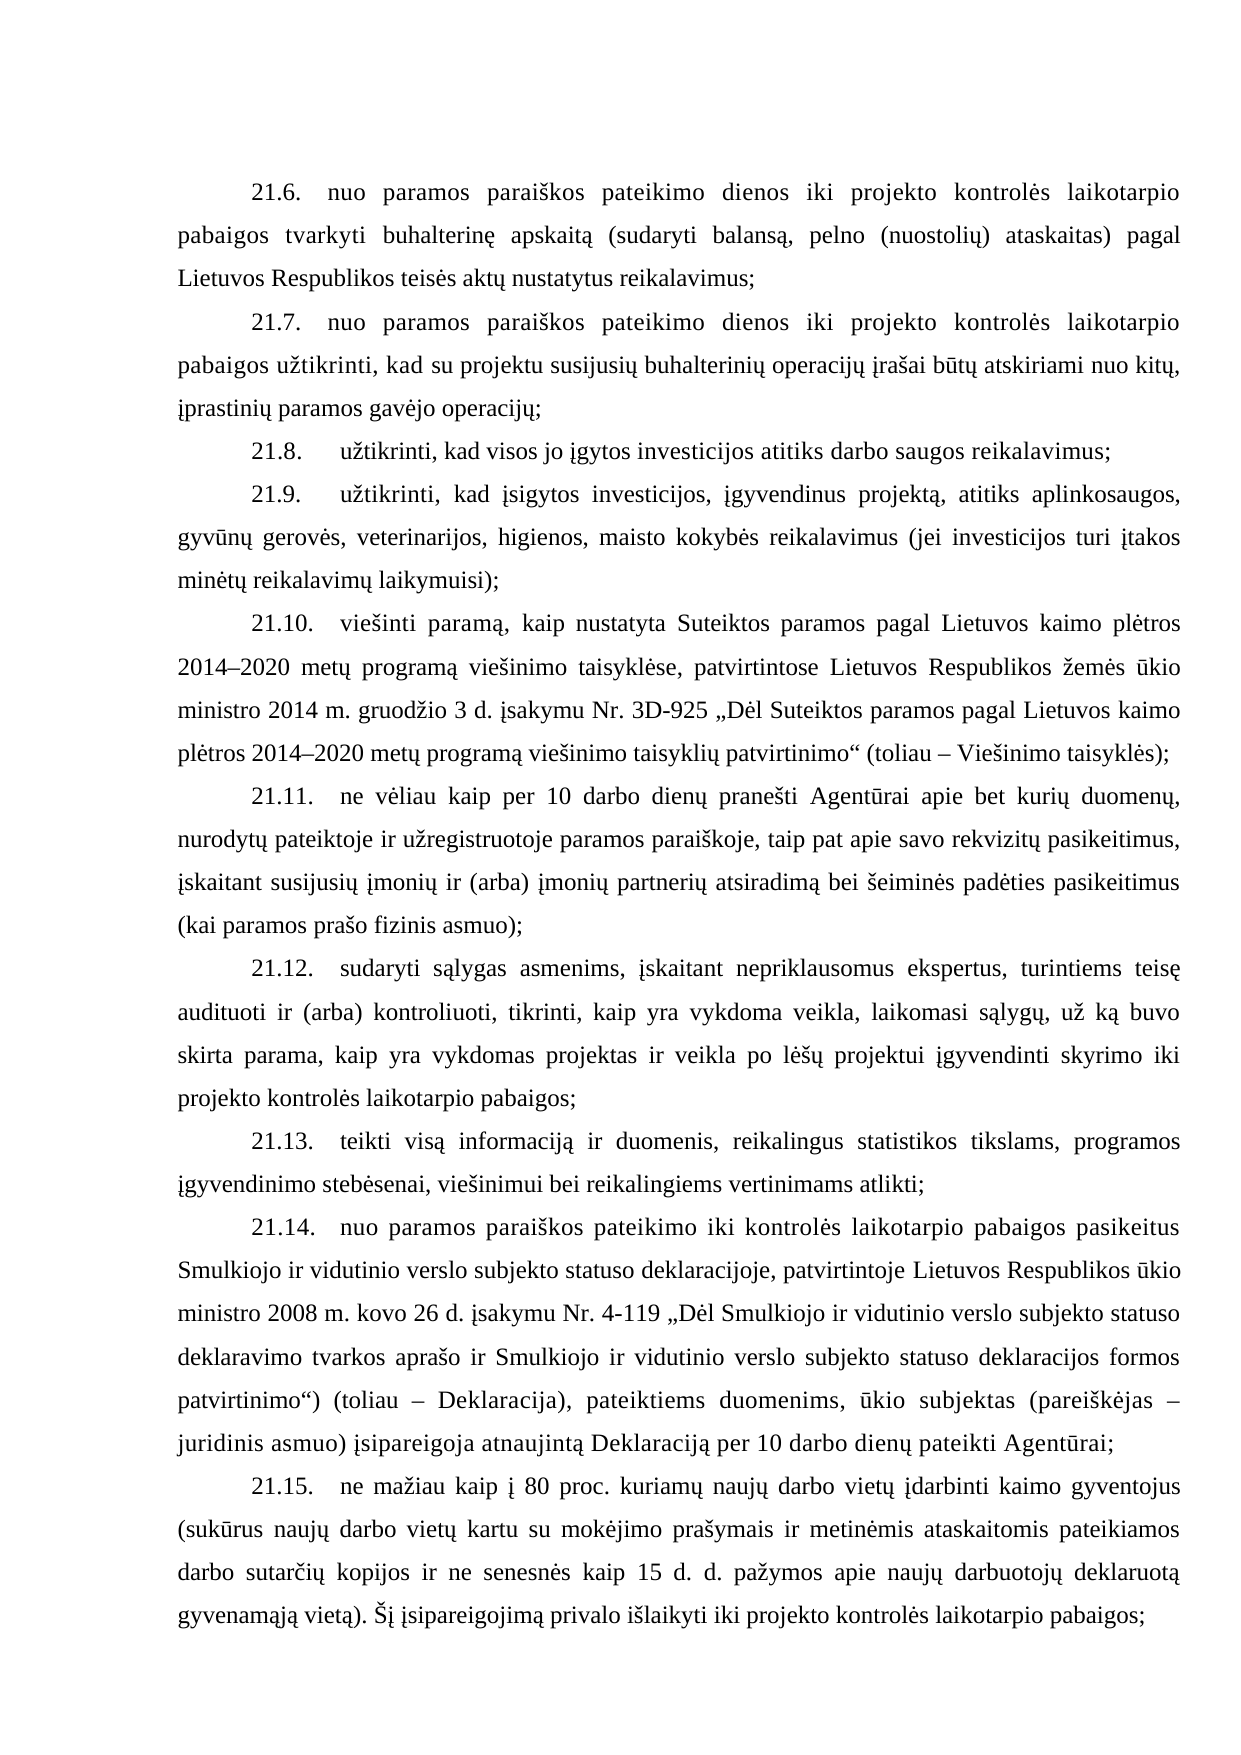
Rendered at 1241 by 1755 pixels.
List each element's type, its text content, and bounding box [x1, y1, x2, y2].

text 21.7. nuo paramos paraiškos pateikimo dienos iki projekto kontrolės laikotarpio pabaigos užtikrinti, kad su projektu susijusių buhalterinių operacijų įrašai būtų atskiriami nuo kitų, įprastinių paramos gavėjo operacijų; [177, 307, 1181, 422]
text 21.11. ne vėliau kaip per 10 darbo dienų pranešti Agentūrai apie bet kurių duomenų, nurodytų pateiktoje ir užregistruotoje paramos paraiškoje, taip pat apie savo rekvizitų pasikeitimus, įskaitant susijusių įmonių ir (arba) įmonių partnerių atsiradimą bei šeiminės padėties pasikeitimus (kai paramos prašo fizinis asmuo); [177, 781, 1181, 939]
text 21.6. nuo paramos paraiškos pateikimo dienos iki projekto kontrolės laikotarpio pabaigos tvarkyti buhalterinę apskaitą (sudaryti balansą, pelno (nuostolių) ataskaitas) pagal Lietuvos Respublikos teisės aktų nustatytus reikalavimus; [177, 177, 1181, 292]
text 21.14. nuo paramos paraiškos pateikimo iki kontrolės laikotarpio pabaigos pasikeitus Smulkiojo ir vidutinio verslo subjekto statuso deklaracijoje, patvirtintoje Lietuvos Respublikos ūkio ministro 2008 m. kovo 26 d. įsakymu Nr. 4-119 „Dėl Smulkiojo ir vidutinio verslo subjekto statuso deklaravimo tvarkos aprašo ir Smulkiojo ir vidutinio verslo subjekto statuso deklaracijos formos patvirtinimo“) (toliau – Deklaracija), pateiktiems duomenims, ūkio subjektas (pareiškėjas – juridinis asmuo) įsipareigoja atnaujintą Deklaraciją per 10 darbo dienų pateikti Agentūrai; [177, 1212, 1181, 1457]
text 21.8. užtikrinti, kad visos jo įgytos investicijos atitiks darbo saugos reikalavimus; [177, 436, 1181, 465]
text 21.10. viešinti paramą, kaip nustatyta Suteiktos paramos pagal Lietuvos kaimo plėtros 2014–2020 metų programą viešinimo taisyklėse, patvirtintose Lietuvos Respublikos žemės ūkio ministro 2014 m. gruodžio 3 d. įsakymu Nr. 3D-925 „Dėl Suteiktos paramos pagal Lietuvos kaimo plėtros 2014–2020 metų programą viešinimo taisyklių patvirtinimo“ (toliau – Viešinimo taisyklės); [177, 608, 1181, 767]
text 21.9. užtikrinti, kad įsigytos investicijos, įgyvendinus projektą, atitiks aplinkosaugos, gyvūnų gerovės, veterinarijos, higienos, maisto kokybės reikalavimus (jei investicijos turi įtakos minėtų reikalavimų laikymuisi); [177, 479, 1181, 594]
text 21.13. teikti visą informaciją ir duomenis, reikalingus statistikos tikslams, programos įgyvendinimo stebėsenai, viešinimui bei reikalingiems vertinimams atlikti; [177, 1126, 1181, 1198]
text 21.15. ne mažiau kaip į 80 proc. kuriamų naujų darbo vietų įdarbinti kaimo gyventojus (sukūrus naujų darbo vietų kartu su mokėjimo prašymais ir metinėmis ataskaitomis pateikiamos darbo sutarčių kopijos ir ne senesnės kaip 15 d. d. pažymos apie naujų darbuotojų deklaruotą gyvenamąją vietą). Šį įsipareigojimą privalo išlaikyti iki projekto kontrolės laikotarpio pabaigos; [177, 1471, 1181, 1629]
text 21.12. sudaryti sąlygas asmenims, įskaitant nepriklausomus ekspertus, turintiems teisę audituoti ir (arba) kontroliuoti, tikrinti, kaip yra vykdoma veikla, laikomasi sąlygų, už ką buvo skirta parama, kaip yra vykdomas projektas ir veikla po lėšų projektui įgyvendinti skyrimo iki projekto kontrolės laikotarpio pabaigos; [177, 953, 1181, 1112]
